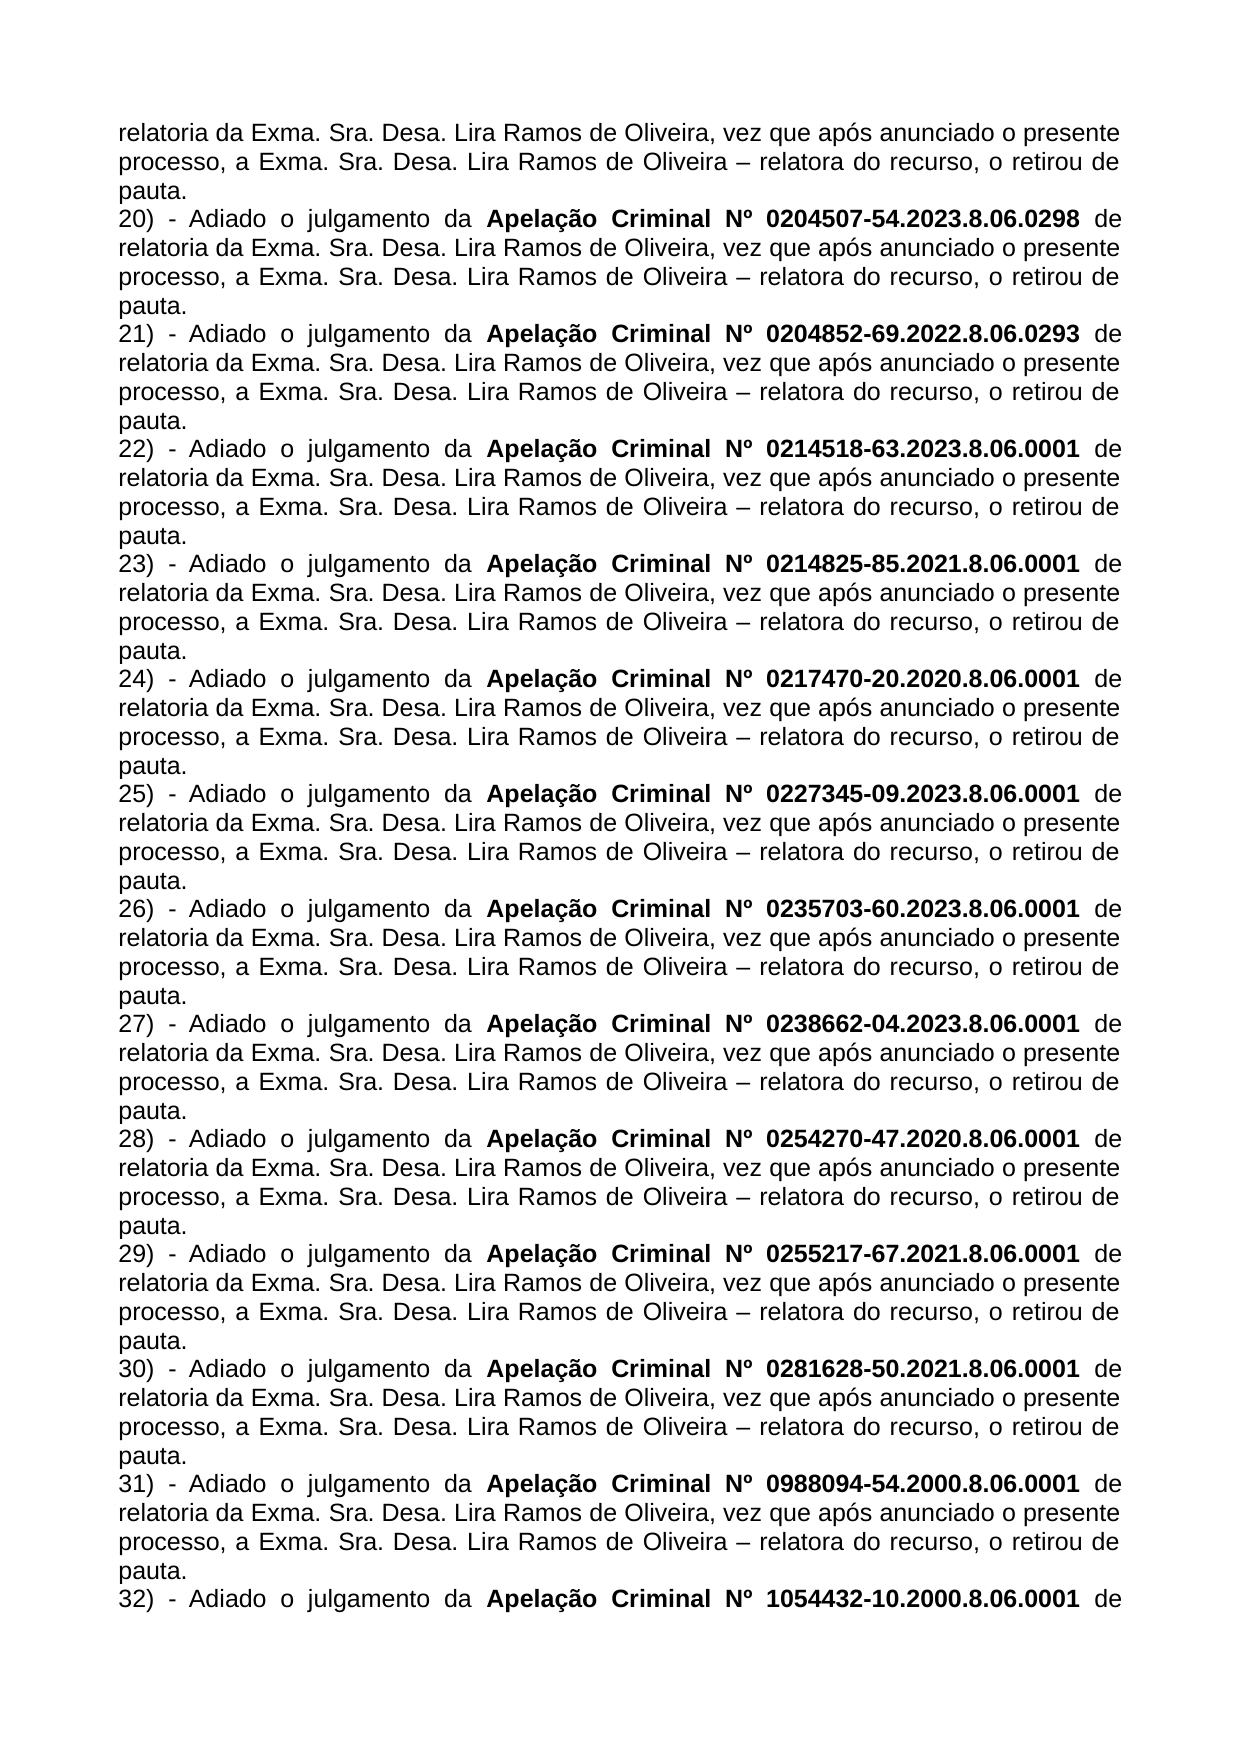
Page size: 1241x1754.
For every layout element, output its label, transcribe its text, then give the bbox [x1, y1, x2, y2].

text 23) - Adiado o julgamento da Apelação Criminal Nº 0214825-85.2021.8.06.0001 de relatoria da Exma. Sra. Desa. Lira Ramos de Oliveira, vez que após anunciado o presente processo, a Exma. Sra. Desa. Lira Ramos de Oliveira – relatora do recurso, o retirou de pauta. [118, 549, 1122, 664]
text 28) - Adiado o julgamento da Apelação Criminal Nº 0254270-47.2020.8.06.0001 de relatoria da Exma. Sra. Desa. Lira Ramos de Oliveira, vez que após anunciado o presente processo, a Exma. Sra. Desa. Lira Ramos de Oliveira – relatora do recurso, o retirou de pauta. [118, 1124, 1122, 1239]
text 26) - Adiado o julgamento da Apelação Criminal Nº 0235703-60.2023.8.06.0001 de relatoria da Exma. Sra. Desa. Lira Ramos de Oliveira, vez que após anunciado o presente processo, a Exma. Sra. Desa. Lira Ramos de Oliveira – relatora do recurso, o retirou de pauta. [118, 894, 1122, 1009]
text 21) - Adiado o julgamento da Apelação Criminal Nº 0204852-69.2022.8.06.0293 de relatoria da Exma. Sra. Desa. Lira Ramos de Oliveira, vez que após anunciado o presente processo, a Exma. Sra. Desa. Lira Ramos de Oliveira – relatora do recurso, o retirou de pauta. [118, 319, 1122, 434]
text 29) - Adiado o julgamento da Apelação Criminal Nº 0255217-67.2021.8.06.0001 de relatoria da Exma. Sra. Desa. Lira Ramos de Oliveira, vez que após anunciado o presente processo, a Exma. Sra. Desa. Lira Ramos de Oliveira – relatora do recurso, o retirou de pauta. [118, 1239, 1122, 1354]
text 31) - Adiado o julgamento da Apelação Criminal Nº 0988094-54.2000.8.06.0001 de relatoria da Exma. Sra. Desa. Lira Ramos de Oliveira, vez que após anunciado o presente processo, a Exma. Sra. Desa. Lira Ramos de Oliveira – relatora do recurso, o retirou de pauta. [118, 1469, 1122, 1584]
text 25) - Adiado o julgamento da Apelação Criminal Nº 0227345-09.2023.8.06.0001 de relatoria da Exma. Sra. Desa. Lira Ramos de Oliveira, vez que após anunciado o presente processo, a Exma. Sra. Desa. Lira Ramos de Oliveira – relatora do recurso, o retirou de pauta. [118, 779, 1122, 894]
text 20) - Adiado o julgamento da Apelação Criminal Nº 0204507-54.2023.8.06.0298 de relatoria da Exma. Sra. Desa. Lira Ramos de Oliveira, vez que após anunciado o presente processo, a Exma. Sra. Desa. Lira Ramos de Oliveira – relatora do recurso, o retirou de pauta. [118, 204, 1122, 319]
text 24) - Adiado o julgamento da Apelação Criminal Nº 0217470-20.2020.8.06.0001 de relatoria da Exma. Sra. Desa. Lira Ramos de Oliveira, vez que após anunciado o presente processo, a Exma. Sra. Desa. Lira Ramos de Oliveira – relatora do recurso, o retirou de pauta. [118, 664, 1122, 779]
text 22) - Adiado o julgamento da Apelação Criminal Nº 0214518-63.2023.8.06.0001 de relatoria da Exma. Sra. Desa. Lira Ramos de Oliveira, vez que após anunciado o presente processo, a Exma. Sra. Desa. Lira Ramos de Oliveira – relatora do recurso, o retirou de pauta. [118, 434, 1122, 549]
text relatoria da Exma. Sra. Desa. Lira Ramos de Oliveira, vez que após anunciado o presente processo, a Exma. Sra. Desa. Lira Ramos de Oliveira – relatora do recurso, o retirou de pauta. [118, 118, 1122, 204]
text 32) - Adiado o julgamento da Apelação Criminal Nº 1054432-10.2000.8.06.0001 de [118, 1584, 1122, 1613]
text 27) - Adiado o julgamento da Apelação Criminal Nº 0238662-04.2023.8.06.0001 de relatoria da Exma. Sra. Desa. Lira Ramos de Oliveira, vez que após anunciado o presente processo, a Exma. Sra. Desa. Lira Ramos de Oliveira – relatora do recurso, o retirou de pauta. [118, 1009, 1122, 1124]
text 30) - Adiado o julgamento da Apelação Criminal Nº 0281628-50.2021.8.06.0001 de relatoria da Exma. Sra. Desa. Lira Ramos de Oliveira, vez que após anunciado o presente processo, a Exma. Sra. Desa. Lira Ramos de Oliveira – relatora do recurso, o retirou de pauta. [118, 1354, 1122, 1469]
